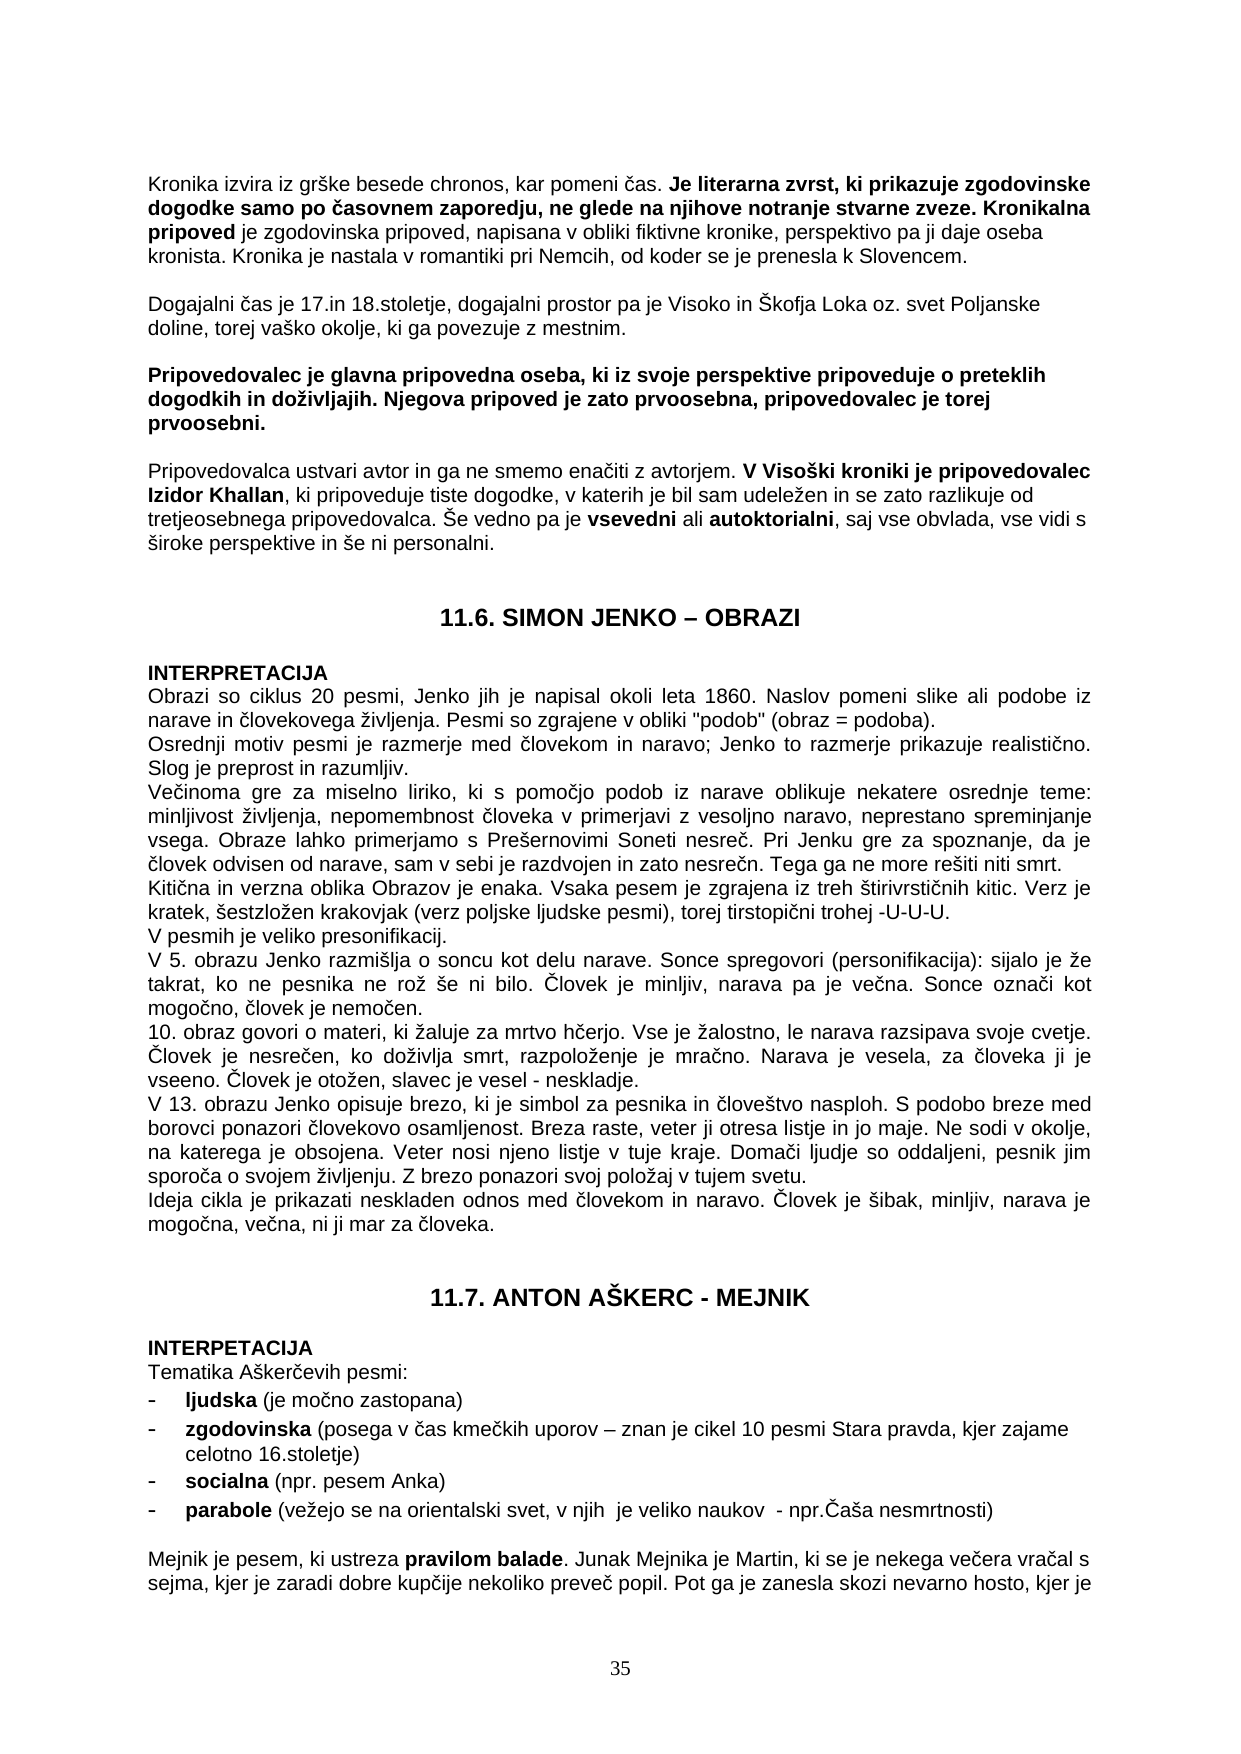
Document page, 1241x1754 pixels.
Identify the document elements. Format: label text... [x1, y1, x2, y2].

text Pripovedovalec je glavna pripovedna oseba, ki iz svoje perspektive pripoveduje o preteklih dogodkih in doživljajih. Njegova pripoved je zato prvoosebna, pripovedovalec je torej prvoosebni. [148, 363, 1093, 435]
list ljudska (je močno zastopana) [148, 1384, 1093, 1413]
text V pesmih je veliko presonifikacij. [148, 924, 1093, 948]
text Tematika Aškerčevih pesmi: [148, 1360, 1093, 1384]
text 11.7. ANTON AŠKERC - MEJNIK [148, 1283, 1093, 1312]
text Kronika izvira iz grške besede chronos, kar pomeni čas. Je literarna zvrst, ki prikazuje zgodovinske dogodke samo po časovnem zaporedju, ne glede na njihove notranje stvarne zveze. Kronikalna pripoved je zgodovinska pripoved, napisana v obliki fiktivne kronike, perspektivo pa ji daje oseba kronista. Kronika je nastala v romantiki pri Nemcih, od koder se je prenesla k Slovencem. [148, 172, 1093, 267]
text Osrednji motiv pesmi je razmerje med človekom in naravo; Jenko to razmerje prikazuje realistično. Slog je preprost in razumljiv. [148, 732, 1093, 780]
text V 13. obrazu Jenko opisuje brezo, ki je simbol za pesnika in človeštvo nasploh. S podobo breze med borovci ponazori človekovo osamljenost. Breza raste, veter ji otresa listje in jo maje. Ne sodi v okolje, na katerega je obsojena. Veter nosi njeno listje v tuje kraje. Domači ljudje so oddaljeni, pesnik jim sporoča o svojem življenju. Z brezo ponazori svoj položaj v tujem svetu. [148, 1092, 1093, 1187]
text 10. obraz govori o materi, ki žaluje za mrtvo hčerjo. Vse je žalostno, le narava razsipava svoje cvetje. Človek je nesrečen, ko doživlja smrt, razpoloženje je mračno. Narava je vesela, za človeka ji je vseeno. Človek je otožen, slavec je vesel - neskladje. [148, 1020, 1093, 1092]
text Kitična in verzna oblika Obrazov je enaka. Vsaka pesem je zgrajena iz treh štirivrstičnih kitic. Verz je kratek, šestzložen krakovjak (verz poljske ljudske pesmi), torej tirstopični trohej -U-U-U. [148, 876, 1093, 924]
text V 5. obrazu Jenko razmišlja o soncu kot delu narave. Sonce spregovori (personifikacija): sijalo je že takrat, ko ne pesnika ne rož še ni bilo. Človek je minljiv, narava pa je večna. Sonce označi kot mogočno, človek je nemočen. [148, 948, 1093, 1020]
text Mejnik je pesem, ki ustreza pravilom balade. Junak Mejnika je Martin, ki se je nekega večera vračal s sejma, kjer je zaradi dobre kupčije nekoliko preveč popil. Pot ga je zanesla skozi nevarno hosto, kjer je [148, 1547, 1093, 1595]
text Pripovedovalca ustvari avtor in ga ne smemo enačiti z avtorjem. V Visoški kroniki je pripovedovalec Izidor Khallan, ki pripoveduje tiste dogodke, v katerih je bil sam udeležen in se zato razlikuje od tretjeosebnega pripovedovalca. Še vedno pa je vsevedni ali autoktorialni, saj vse obvlada, vse vidi s široke perspektive in še ni personalni. [148, 459, 1093, 555]
subtitle INTERPETACIJA [148, 1336, 1093, 1360]
text Obrazi so ciklus 20 pesmi, Jenko jih je napisal okoli leta 1860. Naslov pomeni slike ali podobe iz narave in človekovega življenja. Pesmi so zgrajene v obliki "podob" (obraz = podoba). [148, 684, 1093, 732]
text 11.6. SIMON JENKO – OBRAZI [148, 603, 1093, 632]
text Ideja cikla je prikazati neskladen odnos med človekom in naravo. Človek je šibak, minljiv, narava je mogočna, večna, ni ji mar za človeka. [148, 1187, 1093, 1235]
text Večinoma gre za miselno liriko, ki s pomočjo podob iz narave oblikuje nekatere osrednje teme: minljivost življenja, nepomembnost človeka v primerjavi z vesoljno naravo, neprestano spreminjanje vsega. Obraze lahko primerjamo s Prešernovimi Soneti nesreč. Pri Jenku gre za spoznanje, da je človek odvisen od narave, sam v sebi je razdvojen in zato nesrečn. Tega ga ne more rešiti niti smrt. [148, 780, 1093, 876]
text INTERPRETACIJA [148, 660, 1093, 684]
list zgodovinska (posega v čas kmečkih uporov – znan je cikel 10 pesmi Stara pravda, kjer zajame celotno 16.stoletje) [148, 1413, 1093, 1465]
list parabole (vežejo se na orientalski svet, v njih je veliko naukov - npr.Čaša nesmrtnosti) [148, 1494, 1093, 1523]
text Dogajalni čas je 17.in 18.stoletje, dogajalni prostor pa je Visoko in Škofja Loka oz. svet Poljanske doline, torej vaško okolje, ki ga povezuje z mestnim. [148, 291, 1093, 339]
list socialna (npr. pesem Anka) [148, 1465, 1093, 1494]
